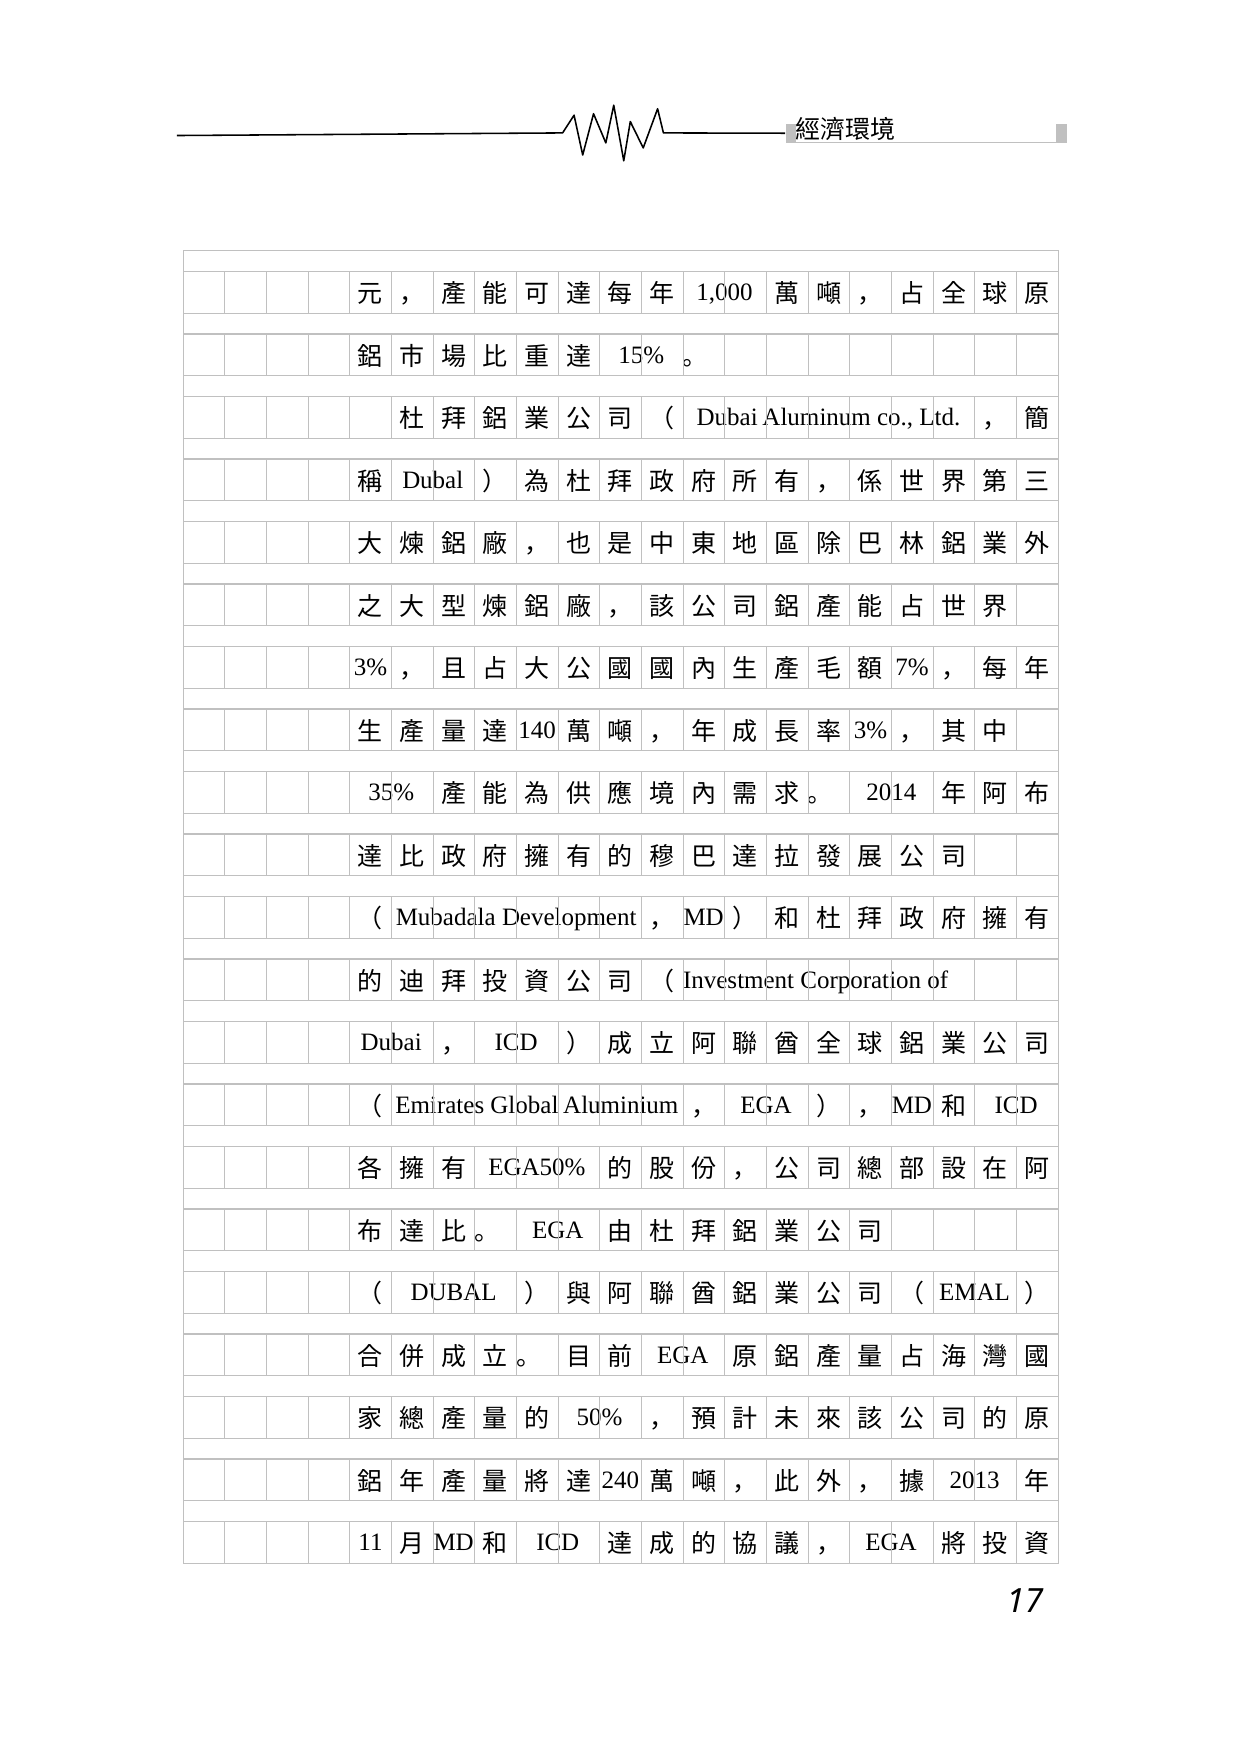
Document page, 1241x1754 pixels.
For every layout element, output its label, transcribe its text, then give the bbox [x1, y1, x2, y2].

text 杜拜鋁業公司（Dubai Aluminum co., Ltd.，簡稱Dubal）為杜拜政府所有，係世界第三大煉鋁廠，也是中東地區除巴林鋁業外之大型煉鋁廠，該公司鋁產能占世界3%，且占大公國國內生產毛額7%，每年生產量達140萬噸，年成長率3%，其中35%產能為供應境內需求。2014年阿布達比政府擁有的穆巴達拉發展公司（Mubadala Development，MD）和杜拜政府擁有的迪拜投資公司（Investment Corporation of Dubai，ICD）成立阿聯酋全球鋁業公司（Emirates Global Aluminium，EGA），MD和ICD各擁有EGA50%的股份，公司總部設在阿布達比。EGA由杜拜鋁業公司（DUBAL）與阿聯酋鋁業公司（EMAL）合併成立。目前EGA原鋁產量占海灣國家總產量的50%，預計未來該公司的原鋁年產量將達240萬噸，此外，據2013年11月MD和ICD達成的協議，EGA將投資50億美元開發位於西非的幾內亞比索共和國的鋁土礦、煉鋁廠和港口，以獲取上游資源。並將在阿布達比塔維萊地區建造年產400萬噸的氧化鋁精煉廠，投資金額達110億迪拉姆（約合30億美元）。 [330, 751, 1058, 771]
text 杜拜鋁業公司（Dubai Aluminum co., Ltd.，簡稱Dubal）為杜拜政府所有，係世界第三大煉鋁廠，也是中東地區除巴林鋁業外之大型煉鋁廠，該公司鋁產能占世界3%，且占大公國國內生產毛額7%，每年生產量達140萬噸，年成長率3%，其中35%產能為供應境內需求。2014年阿布達比政府擁有的穆巴達拉發展公司（Mubadala Development，MD）和杜拜政府擁有的迪拜投資公司（Investment Corporation of Dubai，ICD）成立阿聯酋全球鋁業公司（Emirates Global Aluminium，EGA），MD和ICD各擁有EGA50%的股份，公司總部設在阿布達比。EGA由杜拜鋁業公司（DUBAL）與阿聯酋鋁業公司（EMAL）合併成立。目前EGA原鋁產量占海灣國家總產量的50%，預計未來該公司的原鋁年產量將達240萬噸，此外，據2013年11月MD和ICD達成的協議，EGA將投資50億美元開發位於西非的幾內亞比索共和國的鋁土礦、煉鋁廠和港口，以獲取上游資源。並將在阿布達比塔維萊地區建造年產400萬噸的氧化鋁精煉廠，投資金額達110億迪拉姆（約合30億美元）。 [330, 626, 1058, 646]
text 杜拜鋁業公司（Dubai Aluminum co., Ltd.，簡稱Dubal）為杜拜政府所有，係世界第三大煉鋁廠，也是中東地區除巴林鋁業外之大型煉鋁廠，該公司鋁產能占世界3%，且占大公國國內生產毛額7%，每年生產量達140萬噸，年成長率3%，其中35%產能為供應境內需求。2014年阿布達比政府擁有的穆巴達拉發展公司（Mubadala Development，MD）和杜拜政府擁有的迪拜投資公司（Investment Corporation of Dubai，ICD）成立阿聯酋全球鋁業公司（Emirates Global Aluminium，EGA），MD和ICD各擁有EGA50%的股份，公司總部設在阿布達比。EGA由杜拜鋁業公司（DUBAL）與阿聯酋鋁業公司（EMAL）合併成立。目前EGA原鋁產量占海灣國家總產量的50%，預計未來該公司的原鋁年產量將達240萬噸，此外，據2013年11月MD和ICD達成的協議，EGA將投資50億美元開發位於西非的幾內亞比索共和國的鋁土礦、煉鋁廠和港口，以獲取上游資源。並將在阿布達比塔維萊地區建造年產400萬噸的氧化鋁精煉廠，投資金額達110億迪拉姆（約合30億美元）。 [330, 814, 1058, 833]
text 杜拜鋁業公司（Dubai Aluminum co., Ltd.，簡稱Dubal）為杜拜政府所有，係世界第三大煉鋁廠，也是中東地區除巴林鋁業外之大型煉鋁廠，該公司鋁產能占世界3%，且占大公國國內生產毛額7%，每年生產量達140萬噸，年成長率3%，其中35%產能為供應境內需求。2014年阿布達比政府擁有的穆巴達拉發展公司（Mubadala Development，MD）和杜拜政府擁有的迪拜投資公司（Investment Corporation of Dubai，ICD）成立阿聯酋全球鋁業公司（Emirates Global Aluminium，EGA），MD和ICD各擁有EGA50%的股份，公司總部設在阿布達比。EGA由杜拜鋁業公司（DUBAL）與阿聯酋鋁業公司（EMAL）合併成立。目前EGA原鋁產量占海灣國家總產量的50%，預計未來該公司的原鋁年產量將達240萬噸，此外，據2013年11月MD和ICD達成的協議，EGA將投資50億美元開發位於西非的幾內亞比索共和國的鋁土礦、煉鋁廠和港口，以獲取上游資源。並將在阿布達比塔維萊地區建造年產400萬噸的氧化鋁精煉廠，投資金額達110億迪拉姆（約合30億美元）。 [330, 1501, 1058, 1521]
text 杜拜鋁業公司（Dubai Aluminum co., Ltd.，簡稱Dubal）為杜拜政府所有，係世界第三大煉鋁廠，也是中東地區除巴林鋁業外之大型煉鋁廠，該公司鋁產能占世界3%，且占大公國國內生產毛額7%，每年生產量達140萬噸，年成長率3%，其中35%產能為供應境內需求。2014年阿布達比政府擁有的穆巴達拉發展公司（Mubadala Development，MD）和杜拜政府擁有的迪拜投資公司（Investment Corporation of Dubai，ICD）成立阿聯酋全球鋁業公司（Emirates Global Aluminium，EGA），MD和ICD各擁有EGA50%的股份，公司總部設在阿布達比。EGA由杜拜鋁業公司（DUBAL）與阿聯酋鋁業公司（EMAL）合併成立。目前EGA原鋁產量占海灣國家總產量的50%，預計未來該公司的原鋁年產量將達240萬噸，此外，據2013年11月MD和ICD達成的協議，EGA將投資50億美元開發位於西非的幾內亞比索共和國的鋁土礦、煉鋁廠和港口，以獲取上游資源。並將在阿布達比塔維萊地區建造年產400萬噸的氧化鋁精煉廠，投資金額達110億迪拉姆（約合30億美元）。 [330, 1126, 1058, 1146]
text 杜拜鋁業公司（Dubai Aluminum co., Ltd.，簡稱Dubal）為杜拜政府所有，係世界第三大煉鋁廠，也是中東地區除巴林鋁業外之大型煉鋁廠，該公司鋁產能占世界3%，且占大公國國內生產毛額7%，每年生產量達140萬噸，年成長率3%，其中35%產能為供應境內需求。2014年阿布達比政府擁有的穆巴達拉發展公司（Mubadala Development，MD）和杜拜政府擁有的迪拜投資公司（Investment Corporation of Dubai，ICD）成立阿聯酋全球鋁業公司（Emirates Global Aluminium，EGA），MD和ICD各擁有EGA50%的股份，公司總部設在阿布達比。EGA由杜拜鋁業公司（DUBAL）與阿聯酋鋁業公司（EMAL）合併成立。目前EGA原鋁產量占海灣國家總產量的50%，預計未來該公司的原鋁年產量將達240萬噸，此外，據2013年11月MD和ICD達成的協議，EGA將投資50億美元開發位於西非的幾內亞比索共和國的鋁土礦、煉鋁廠和港口，以獲取上游資源。並將在阿布達比塔維萊地區建造年產400萬噸的氧化鋁精煉廠，投資金額達110億迪拉姆（約合30億美元）。 [330, 689, 1058, 708]
text 阿聯由於有低廉及充分的電力能源，非常適合發展煉鋁業，煉鋁所產生的高溫，又可用於海水淡化，經濟效益非常高。自2011年起波灣國家在鋁業相關投資300億美元，到2020年預估將達550億美元，產能可達每年1,000萬噸，占全球原鋁市場比重達15%。 [330, 314, 1058, 333]
text 杜拜鋁業公司（Dubai Aluminum co., Ltd.，簡稱Dubal）為杜拜政府所有，係世界第三大煉鋁廠，也是中東地區除巴林鋁業外之大型煉鋁廠，該公司鋁產能占世界3%，且占大公國國內生產毛額7%，每年生產量達140萬噸，年成長率3%，其中35%產能為供應境內需求。2014年阿布達比政府擁有的穆巴達拉發展公司（Mubadala Development，MD）和杜拜政府擁有的迪拜投資公司（Investment Corporation of Dubai，ICD）成立阿聯酋全球鋁業公司（Emirates Global Aluminium，EGA），MD和ICD各擁有EGA50%的股份，公司總部設在阿布達比。EGA由杜拜鋁業公司（DUBAL）與阿聯酋鋁業公司（EMAL）合併成立。目前EGA原鋁產量占海灣國家總產量的50%，預計未來該公司的原鋁年產量將達240萬噸，此外，據2013年11月MD和ICD達成的協議，EGA將投資50億美元開發位於西非的幾內亞比索共和國的鋁土礦、煉鋁廠和港口，以獲取上游資源。並將在阿布達比塔維萊地區建造年產400萬噸的氧化鋁精煉廠，投資金額達110億迪拉姆（約合30億美元）。 [330, 501, 1058, 521]
text 杜拜鋁業公司（Dubai Aluminum co., Ltd.，簡稱Dubal）為杜拜政府所有，係世界第三大煉鋁廠，也是中東地區除巴林鋁業外之大型煉鋁廠，該公司鋁產能占世界3%，且占大公國國內生產毛額7%，每年生產量達140萬噸，年成長率3%，其中35%產能為供應境內需求。2014年阿布達比政府擁有的穆巴達拉發展公司（Mubadala Development，MD）和杜拜政府擁有的迪拜投資公司（Investment Corporation of Dubai，ICD）成立阿聯酋全球鋁業公司（Emirates Global Aluminium，EGA），MD和ICD各擁有EGA50%的股份，公司總部設在阿布達比。EGA由杜拜鋁業公司（DUBAL）與阿聯酋鋁業公司（EMAL）合併成立。目前EGA原鋁產量占海灣國家總產量的50%，預計未來該公司的原鋁年產量將達240萬噸，此外，據2013年11月MD和ICD達成的協議，EGA將投資50億美元開發位於西非的幾內亞比索共和國的鋁土礦、煉鋁廠和港口，以獲取上游資源。並將在阿布達比塔維萊地區建造年產400萬噸的氧化鋁精煉廠，投資金額達110億迪拉姆（約合30億美元）。 [330, 1064, 1058, 1083]
text 杜拜鋁業公司（Dubai Aluminum co., Ltd.，簡稱Dubal）為杜拜政府所有，係世界第三大煉鋁廠，也是中東地區除巴林鋁業外之大型煉鋁廠，該公司鋁產能占世界3%，且占大公國國內生產毛額7%，每年生產量達140萬噸，年成長率3%，其中35%產能為供應境內需求。2014年阿布達比政府擁有的穆巴達拉發展公司（Mubadala Development，MD）和杜拜政府擁有的迪拜投資公司（Investment Corporation of Dubai，ICD）成立阿聯酋全球鋁業公司（Emirates Global Aluminium，EGA），MD和ICD各擁有EGA50%的股份，公司總部設在阿布達比。EGA由杜拜鋁業公司（DUBAL）與阿聯酋鋁業公司（EMAL）合併成立。目前EGA原鋁產量占海灣國家總產量的50%，預計未來該公司的原鋁年產量將達240萬噸，此外，據2013年11月MD和ICD達成的協議，EGA將投資50億美元開發位於西非的幾內亞比索共和國的鋁土礦、煉鋁廠和港口，以獲取上游資源。並將在阿布達比塔維萊地區建造年產400萬噸的氧化鋁精煉廠，投資金額達110億迪拉姆（約合30億美元）。 [330, 1251, 1058, 1271]
text 阿聯由於有低廉及充分的電力能源，非常適合發展煉鋁業，煉鋁所產生的高溫，又可用於海水淡化，經濟效益非常高。自2011年起波灣國家在鋁業相關投資300億美元，到2020年預估將達550億美元，產能可達每年1,000萬噸，占全球原鋁市場比重達15%。 [330, 251, 1058, 271]
text 杜拜鋁業公司（Dubai Aluminum co., Ltd.，簡稱Dubal）為杜拜政府所有，係世界第三大煉鋁廠，也是中東地區除巴林鋁業外之大型煉鋁廠，該公司鋁產能占世界3%，且占大公國國內生產毛額7%，每年生產量達140萬噸，年成長率3%，其中35%產能為供應境內需求。2014年阿布達比政府擁有的穆巴達拉發展公司（Mubadala Development，MD）和杜拜政府擁有的迪拜投資公司（Investment Corporation of Dubai，ICD）成立阿聯酋全球鋁業公司（Emirates Global Aluminium，EGA），MD和ICD各擁有EGA50%的股份，公司總部設在阿布達比。EGA由杜拜鋁業公司（DUBAL）與阿聯酋鋁業公司（EMAL）合併成立。目前EGA原鋁產量占海灣國家總產量的50%，預計未來該公司的原鋁年產量將達240萬噸，此外，據2013年11月MD和ICD達成的協議，EGA將投資50億美元開發位於西非的幾內亞比索共和國的鋁土礦、煉鋁廠和港口，以獲取上游資源。並將在阿布達比塔維萊地區建造年產400萬噸的氧化鋁精煉廠，投資金額達110億迪拉姆（約合30億美元）。 [330, 1439, 1058, 1458]
text 杜拜鋁業公司（Dubai Aluminum co., Ltd.，簡稱Dubal）為杜拜政府所有，係世界第三大煉鋁廠，也是中東地區除巴林鋁業外之大型煉鋁廠，該公司鋁產能占世界3%，且占大公國國內生產毛額7%，每年生產量達140萬噸，年成長率3%，其中35%產能為供應境內需求。2014年阿布達比政府擁有的穆巴達拉發展公司（Mubadala Development，MD）和杜拜政府擁有的迪拜投資公司（Investment Corporation of Dubai，ICD）成立阿聯酋全球鋁業公司（Emirates Global Aluminium，EGA），MD和ICD各擁有EGA50%的股份，公司總部設在阿布達比。EGA由杜拜鋁業公司（DUBAL）與阿聯酋鋁業公司（EMAL）合併成立。目前EGA原鋁產量占海灣國家總產量的50%，預計未來該公司的原鋁年產量將達240萬噸，此外，據2013年11月MD和ICD達成的協議，EGA將投資50億美元開發位於西非的幾內亞比索共和國的鋁土礦、煉鋁廠和港口，以獲取上游資源。並將在阿布達比塔維萊地區建造年產400萬噸的氧化鋁精煉廠，投資金額達110億迪拉姆（約合30億美元）。 [330, 1189, 1058, 1208]
text 杜拜鋁業公司（Dubai Aluminum co., Ltd.，簡稱Dubal）為杜拜政府所有，係世界第三大煉鋁廠，也是中東地區除巴林鋁業外之大型煉鋁廠，該公司鋁產能占世界3%，且占大公國國內生產毛額7%，每年生產量達140萬噸，年成長率3%，其中35%產能為供應境內需求。2014年阿布達比政府擁有的穆巴達拉發展公司（Mubadala Development，MD）和杜拜政府擁有的迪拜投資公司（Investment Corporation of Dubai，ICD）成立阿聯酋全球鋁業公司（Emirates Global Aluminium，EGA），MD和ICD各擁有EGA50%的股份，公司總部設在阿布達比。EGA由杜拜鋁業公司（DUBAL）與阿聯酋鋁業公司（EMAL）合併成立。目前EGA原鋁產量占海灣國家總產量的50%，預計未來該公司的原鋁年產量將達240萬噸，此外，據2013年11月MD和ICD達成的協議，EGA將投資50億美元開發位於西非的幾內亞比索共和國的鋁土礦、煉鋁廠和港口，以獲取上游資源。並將在阿布達比塔維萊地區建造年產400萬噸的氧化鋁精煉廠，投資金額達110億迪拉姆（約合30億美元）。 [330, 1314, 1058, 1333]
text 杜拜鋁業公司（Dubai Aluminum co., Ltd.，簡稱Dubal）為杜拜政府所有，係世界第三大煉鋁廠，也是中東地區除巴林鋁業外之大型煉鋁廠，該公司鋁產能占世界3%，且占大公國國內生產毛額7%，每年生產量達140萬噸，年成長率3%，其中35%產能為供應境內需求。2014年阿布達比政府擁有的穆巴達拉發展公司（Mubadala Development，MD）和杜拜政府擁有的迪拜投資公司（Investment Corporation of Dubai，ICD）成立阿聯酋全球鋁業公司（Emirates Global Aluminium，EGA），MD和ICD各擁有EGA50%的股份，公司總部設在阿布達比。EGA由杜拜鋁業公司（DUBAL）與阿聯酋鋁業公司（EMAL）合併成立。目前EGA原鋁產量占海灣國家總產量的50%，預計未來該公司的原鋁年產量將達240萬噸，此外，據2013年11月MD和ICD達成的協議，EGA將投資50億美元開發位於西非的幾內亞比索共和國的鋁土礦、煉鋁廠和港口，以獲取上游資源。並將在阿布達比塔維萊地區建造年產400萬噸的氧化鋁精煉廠，投資金額達110億迪拉姆（約合30億美元）。 [330, 564, 1058, 583]
text 杜拜鋁業公司（Dubai Aluminum co., Ltd.，簡稱Dubal）為杜拜政府所有，係世界第三大煉鋁廠，也是中東地區除巴林鋁業外之大型煉鋁廠，該公司鋁產能占世界3%，且占大公國國內生產毛額7%，每年生產量達140萬噸，年成長率3%，其中35%產能為供應境內需求。2014年阿布達比政府擁有的穆巴達拉發展公司（Mubadala Development，MD）和杜拜政府擁有的迪拜投資公司（Investment Corporation of Dubai，ICD）成立阿聯酋全球鋁業公司（Emirates Global Aluminium，EGA），MD和ICD各擁有EGA50%的股份，公司總部設在阿布達比。EGA由杜拜鋁業公司（DUBAL）與阿聯酋鋁業公司（EMAL）合併成立。目前EGA原鋁產量占海灣國家總產量的50%，預計未來該公司的原鋁年產量將達240萬噸，此外，據2013年11月MD和ICD達成的協議，EGA將投資50億美元開發位於西非的幾內亞比索共和國的鋁土礦、煉鋁廠和港口，以獲取上游資源。並將在阿布達比塔維萊地區建造年產400萬噸的氧化鋁精煉廠，投資金額達110億迪拉姆（約合30億美元）。 [330, 1376, 1058, 1396]
text 杜拜鋁業公司（Dubai Aluminum co., Ltd.，簡稱Dubal）為杜拜政府所有，係世界第三大煉鋁廠，也是中東地區除巴林鋁業外之大型煉鋁廠，該公司鋁產能占世界3%，且占大公國國內生產毛額7%，每年生產量達140萬噸，年成長率3%，其中35%產能為供應境內需求。2014年阿布達比政府擁有的穆巴達拉發展公司（Mubadala Development，MD）和杜拜政府擁有的迪拜投資公司（Investment Corporation of Dubai，ICD）成立阿聯酋全球鋁業公司（Emirates Global Aluminium，EGA），MD和ICD各擁有EGA50%的股份，公司總部設在阿布達比。EGA由杜拜鋁業公司（DUBAL）與阿聯酋鋁業公司（EMAL）合併成立。目前EGA原鋁產量占海灣國家總產量的50%，預計未來該公司的原鋁年產量將達240萬噸，此外，據2013年11月MD和ICD達成的協議，EGA將投資50億美元開發位於西非的幾內亞比索共和國的鋁土礦、煉鋁廠和港口，以獲取上游資源。並將在阿布達比塔維萊地區建造年產400萬噸的氧化鋁精煉廠，投資金額達110億迪拉姆（約合30億美元）。 [330, 439, 1058, 458]
text 杜拜鋁業公司（Dubai Aluminum co., Ltd.，簡稱Dubal）為杜拜政府所有，係世界第三大煉鋁廠，也是中東地區除巴林鋁業外之大型煉鋁廠，該公司鋁產能占世界3%，且占大公國國內生產毛額7%，每年生產量達140萬噸，年成長率3%，其中35%產能為供應境內需求。2014年阿布達比政府擁有的穆巴達拉發展公司（Mubadala Development，MD）和杜拜政府擁有的迪拜投資公司（Investment Corporation of Dubai，ICD）成立阿聯酋全球鋁業公司（Emirates Global Aluminium，EGA），MD和ICD各擁有EGA50%的股份，公司總部設在阿布達比。EGA由杜拜鋁業公司（DUBAL）與阿聯酋鋁業公司（EMAL）合併成立。目前EGA原鋁產量占海灣國家總產量的50%，預計未來該公司的原鋁年產量將達240萬噸，此外，據2013年11月MD和ICD達成的協議，EGA將投資50億美元開發位於西非的幾內亞比索共和國的鋁土礦、煉鋁廠和港口，以獲取上游資源。並將在阿布達比塔維萊地區建造年產400萬噸的氧化鋁精煉廠，投資金額達110億迪拉姆（約合30億美元）。 [330, 376, 1058, 396]
text 杜拜鋁業公司（Dubai Aluminum co., Ltd.，簡稱Dubal）為杜拜政府所有，係世界第三大煉鋁廠，也是中東地區除巴林鋁業外之大型煉鋁廠，該公司鋁產能占世界3%，且占大公國國內生產毛額7%，每年生產量達140萬噸，年成長率3%，其中35%產能為供應境內需求。2014年阿布達比政府擁有的穆巴達拉發展公司（Mubadala Development，MD）和杜拜政府擁有的迪拜投資公司（Investment Corporation of Dubai，ICD）成立阿聯酋全球鋁業公司（Emirates Global Aluminium，EGA），MD和ICD各擁有EGA50%的股份，公司總部設在阿布達比。EGA由杜拜鋁業公司（DUBAL）與阿聯酋鋁業公司（EMAL）合併成立。目前EGA原鋁產量占海灣國家總產量的50%，預計未來該公司的原鋁年產量將達240萬噸，此外，據2013年11月MD和ICD達成的協議，EGA將投資50億美元開發位於西非的幾內亞比索共和國的鋁土礦、煉鋁廠和港口，以獲取上游資源。並將在阿布達比塔維萊地區建造年產400萬噸的氧化鋁精煉廠，投資金額達110億迪拉姆（約合30億美元）。 [330, 1001, 1058, 1021]
text 杜拜鋁業公司（Dubai Aluminum co., Ltd.，簡稱Dubal）為杜拜政府所有，係世界第三大煉鋁廠，也是中東地區除巴林鋁業外之大型煉鋁廠，該公司鋁產能占世界3%，且占大公國國內生產毛額7%，每年生產量達140萬噸，年成長率3%，其中35%產能為供應境內需求。2014年阿布達比政府擁有的穆巴達拉發展公司（Mubadala Development，MD）和杜拜政府擁有的迪拜投資公司（Investment Corporation of Dubai，ICD）成立阿聯酋全球鋁業公司（Emirates Global Aluminium，EGA），MD和ICD各擁有EGA50%的股份，公司總部設在阿布達比。EGA由杜拜鋁業公司（DUBAL）與阿聯酋鋁業公司（EMAL）合併成立。目前EGA原鋁產量占海灣國家總產量的50%，預計未來該公司的原鋁年產量將達240萬噸，此外，據2013年11月MD和ICD達成的協議，EGA將投資50億美元開發位於西非的幾內亞比索共和國的鋁土礦、煉鋁廠和港口，以獲取上游資源。並將在阿布達比塔維萊地區建造年產400萬噸的氧化鋁精煉廠，投資金額達110億迪拉姆（約合30億美元）。 [330, 876, 1058, 896]
text 杜拜鋁業公司（Dubai Aluminum co., Ltd.，簡稱Dubal）為杜拜政府所有，係世界第三大煉鋁廠，也是中東地區除巴林鋁業外之大型煉鋁廠，該公司鋁產能占世界3%，且占大公國國內生產毛額7%，每年生產量達140萬噸，年成長率3%，其中35%產能為供應境內需求。2014年阿布達比政府擁有的穆巴達拉發展公司（Mubadala Development，MD）和杜拜政府擁有的迪拜投資公司（Investment Corporation of Dubai，ICD）成立阿聯酋全球鋁業公司（Emirates Global Aluminium，EGA），MD和ICD各擁有EGA50%的股份，公司總部設在阿布達比。EGA由杜拜鋁業公司（DUBAL）與阿聯酋鋁業公司（EMAL）合併成立。目前EGA原鋁產量占海灣國家總產量的50%，預計未來該公司的原鋁年產量將達240萬噸，此外，據2013年11月MD和ICD達成的協議，EGA將投資50億美元開發位於西非的幾內亞比索共和國的鋁土礦、煉鋁廠和港口，以獲取上游資源。並將在阿布達比塔維萊地區建造年產400萬噸的氧化鋁精煉廠，投資金額達110億迪拉姆（約合30億美元）。 [330, 939, 1058, 958]
